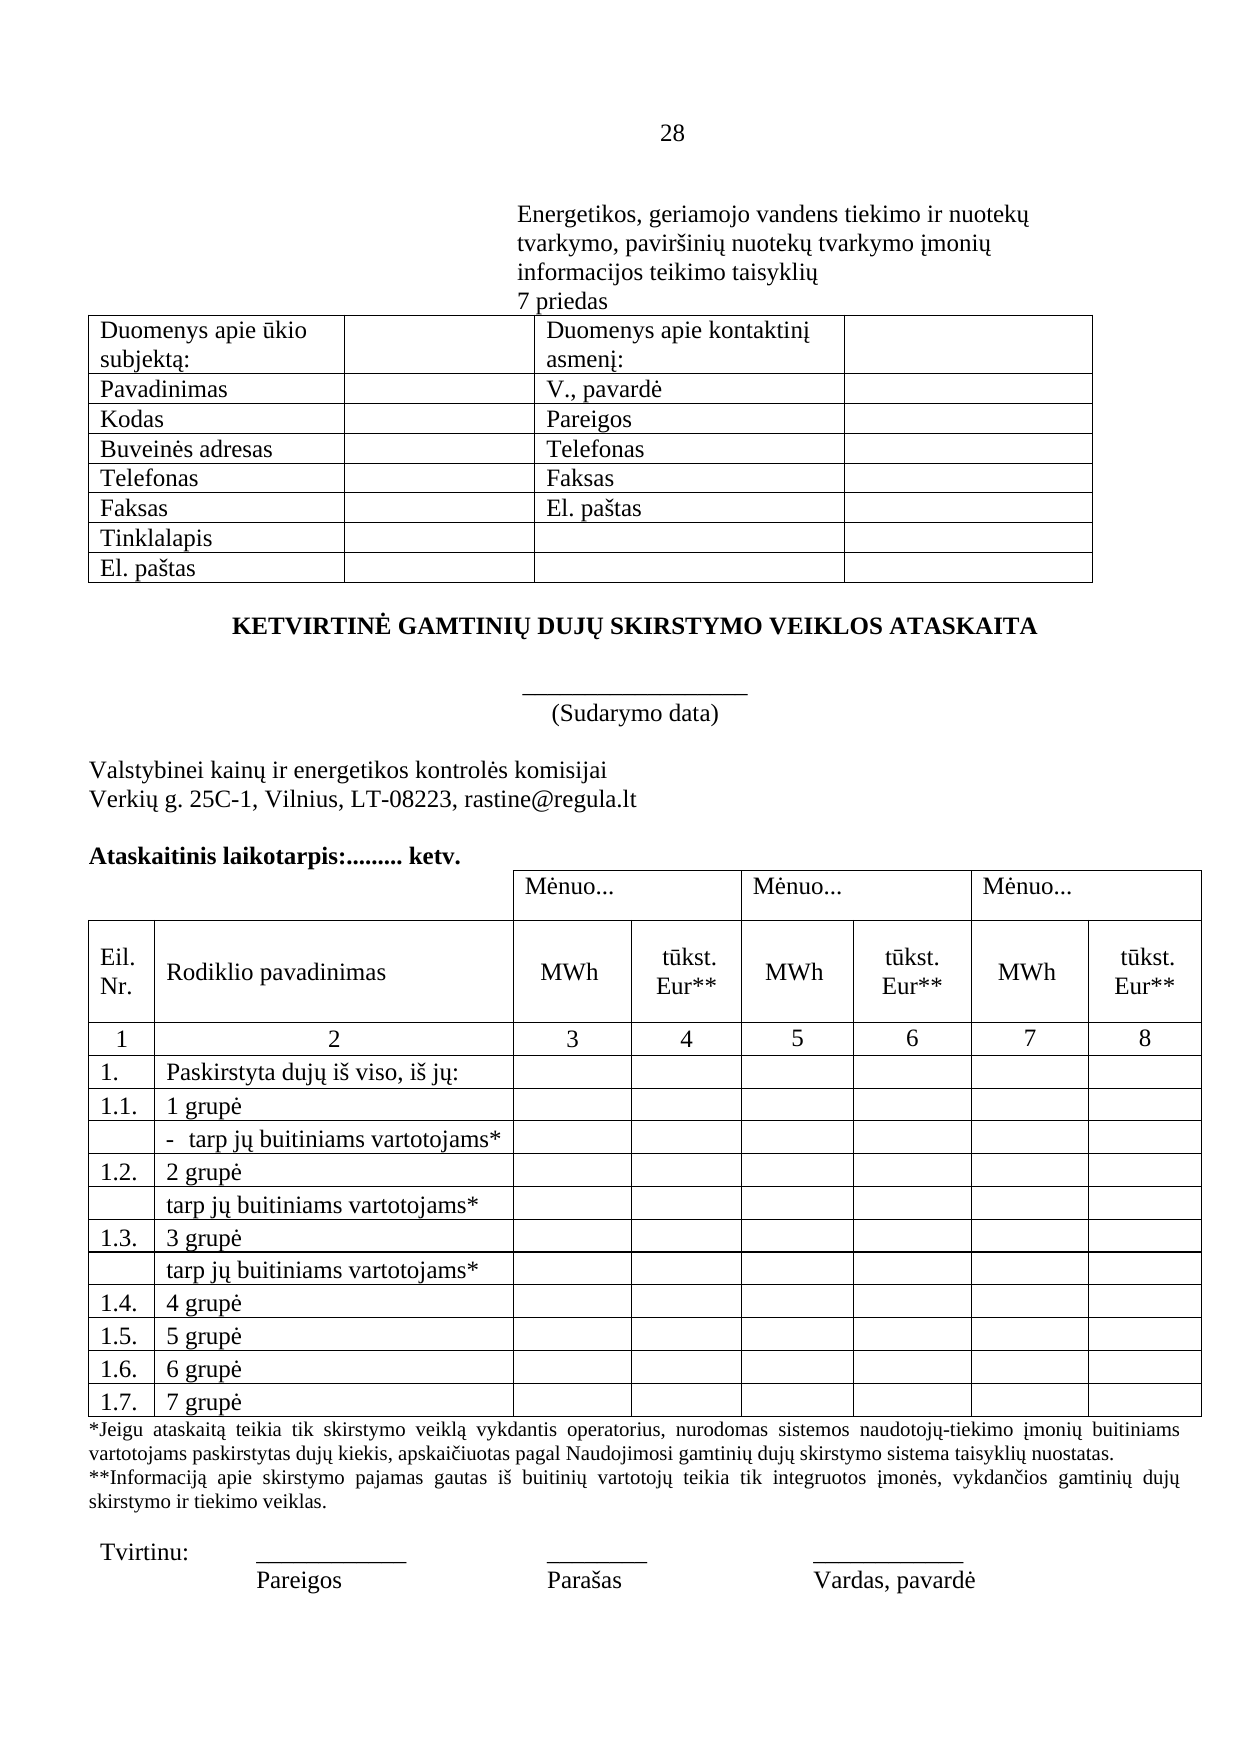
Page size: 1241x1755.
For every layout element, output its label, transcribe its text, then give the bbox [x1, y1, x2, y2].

table_cell [845, 404, 1092, 433]
table_cell [514, 1154, 631, 1186]
table_cell [514, 1384, 631, 1416]
table_cell [1089, 1154, 1201, 1186]
table_cell 1 [89, 1023, 154, 1054]
table_header [345, 316, 534, 373]
table_cell [854, 1318, 971, 1350]
table_cell [632, 1187, 741, 1219]
table_cell Eil. Nr. [89, 921, 154, 1022]
table_cell 5 grupė [155, 1318, 513, 1350]
table_cell [742, 1351, 853, 1383]
table_cell [972, 1253, 1088, 1284]
table_cell [1089, 1285, 1201, 1317]
table_cell [742, 1089, 853, 1120]
table_cell [972, 1089, 1088, 1120]
table_cell [1089, 1121, 1201, 1153]
table_cell Pavadinimas [89, 374, 344, 403]
table_cell 4 [632, 1023, 741, 1054]
table_cell [345, 404, 534, 433]
text KETVIRTINĖ GAMTINIŲ DUJŲ SKIRSTYMO VEIKLOS ATASKAITA [89, 611, 1181, 640]
table_cell 1.3. [89, 1220, 154, 1251]
text __________________ [89, 669, 1181, 698]
table_cell Rodiklio pavadinimas [155, 921, 513, 1022]
table_cell El. paštas [89, 553, 344, 582]
table_cell 1 grupė [155, 1089, 513, 1120]
table_cell Telefonas [89, 464, 344, 492]
table_header Mėnuo... [972, 871, 1201, 920]
table_cell [845, 523, 1092, 552]
table_cell [854, 1154, 971, 1186]
table_cell [972, 1056, 1088, 1087]
table_cell 1. [89, 1056, 154, 1087]
table_cell [345, 434, 534, 462]
table_cell [345, 553, 534, 582]
table_header Duomenys apie ūkio subjektą: [89, 316, 344, 373]
table_cell [742, 1121, 853, 1153]
table_cell 6 grupė [155, 1351, 513, 1383]
table_cell [345, 464, 534, 492]
table_header Mėnuo... [742, 871, 971, 920]
table_cell [514, 1318, 631, 1350]
table_cell [845, 464, 1092, 492]
table_header ________ Parašas [536, 1537, 802, 1594]
table_cell MWh [742, 921, 853, 1022]
table_cell [854, 1285, 971, 1317]
table_cell tūkst. Eur** [632, 921, 741, 1022]
table_cell [854, 1056, 971, 1087]
table_header [89, 870, 155, 920]
table_cell [89, 1253, 154, 1284]
table_header ____________ Vardas, pavardė [802, 1537, 1092, 1594]
table_header [845, 316, 1092, 373]
table_cell 2 grupė [155, 1154, 513, 1186]
table_cell [854, 1253, 971, 1284]
table_cell [514, 1056, 631, 1087]
table_cell [854, 1121, 971, 1153]
table_cell - tarp jų buitiniams vartotojams* [155, 1121, 513, 1153]
text informacijos teikimo taisyklių [517, 257, 1181, 286]
table_cell Tinklalapis [89, 523, 344, 552]
table_cell Paskirstyta dujų iš viso, iš jų: [155, 1056, 513, 1087]
table_cell [845, 374, 1092, 403]
table_cell [514, 1187, 631, 1219]
table_cell [845, 493, 1092, 522]
table_cell [1089, 1089, 1201, 1120]
table_cell [632, 1121, 741, 1153]
table_cell [742, 1154, 853, 1186]
table_cell [632, 1318, 741, 1350]
table_cell tarp jų buitiniams vartotojams* [155, 1187, 513, 1219]
table_cell 8 [1089, 1023, 1201, 1054]
table_cell [514, 1121, 631, 1153]
table_cell [514, 1220, 631, 1251]
table_cell 7 [972, 1023, 1088, 1054]
table_cell tūkst. Eur** [854, 921, 971, 1022]
table_cell [845, 434, 1092, 462]
table_cell [742, 1285, 853, 1317]
table_header Mėnuo... [514, 871, 741, 920]
table_cell [632, 1351, 741, 1383]
table_cell tūkst. Eur** [1089, 921, 1201, 1022]
table_header Tvirtinu: [89, 1537, 245, 1594]
table_cell [972, 1285, 1088, 1317]
table_cell 5 [742, 1023, 853, 1054]
table_cell [514, 1351, 631, 1383]
table_cell [972, 1154, 1088, 1186]
table_cell [514, 1285, 631, 1317]
table_cell 4 grupė [155, 1285, 513, 1317]
table_cell [632, 1285, 741, 1317]
table_cell [1089, 1318, 1201, 1350]
text Ataskaitinis laikotarpis:......... ketv. [89, 841, 1181, 870]
table_cell 1.6. [89, 1351, 154, 1383]
text Energetikos, geriamojo vandens tiekimo ir nuotekų [89, 199, 1181, 228]
table_cell [854, 1187, 971, 1219]
table_cell [742, 1318, 853, 1350]
text Valstybinei kainų ir energetikos kontrolės komisijai [89, 755, 1181, 784]
table_cell [742, 1220, 853, 1251]
table_cell 1.1. [89, 1089, 154, 1120]
table_cell [742, 1384, 853, 1416]
table_cell [972, 1121, 1088, 1153]
table_cell Kodas [89, 404, 344, 433]
table_cell Telefonas [535, 434, 844, 462]
text 7 priedas [517, 286, 1181, 314]
text **Informaciją apie skirstymo pajamas gautas iš buitinių vartotojų teikia tik integruotos įmonės, vykdančios gamtinių dujų skirstymo ir tiekimo veiklas. [89, 1465, 1181, 1513]
table_cell MWh [972, 921, 1088, 1022]
table_cell [535, 553, 844, 582]
table_cell [632, 1154, 741, 1186]
table_cell 3 [514, 1023, 631, 1054]
table_cell [1089, 1187, 1201, 1219]
table_cell [742, 1253, 853, 1284]
text tvarkymo, paviršinių nuotekų tvarkymo įmonių [517, 228, 1152, 257]
table_cell 1.7. [89, 1384, 154, 1416]
table_cell [345, 374, 534, 403]
table_header [155, 870, 513, 920]
table_cell [345, 523, 534, 552]
table_cell [632, 1056, 741, 1087]
table_cell [535, 523, 844, 552]
table_cell 6 [854, 1023, 971, 1054]
table_cell V., pavardė [535, 374, 844, 403]
table_cell [1089, 1220, 1201, 1251]
table_cell 1.5. [89, 1318, 154, 1350]
table_cell El. paštas [535, 493, 844, 522]
table_cell 2 [155, 1023, 513, 1054]
table_cell 1.2. [89, 1154, 154, 1186]
table_cell [854, 1089, 971, 1120]
table_cell [972, 1384, 1088, 1416]
table_cell 3 grupė [155, 1220, 513, 1251]
table_cell [632, 1220, 741, 1251]
table_cell [972, 1187, 1088, 1219]
table_header Duomenys apie kontaktinį asmenį: [535, 316, 844, 373]
table_cell [972, 1318, 1088, 1350]
table_cell Faksas [535, 464, 844, 492]
table_cell [632, 1089, 741, 1120]
table_cell [972, 1351, 1088, 1383]
table_cell [854, 1220, 971, 1251]
table_cell [514, 1089, 631, 1120]
table_cell tarp jų buitiniams vartotojams* [155, 1253, 513, 1284]
table_cell MWh [514, 921, 631, 1022]
table_cell Faksas [89, 493, 344, 522]
table_cell [972, 1220, 1088, 1251]
table_cell Buveinės adresas [89, 434, 344, 462]
table_cell [854, 1351, 971, 1383]
table_cell [514, 1253, 631, 1284]
table_cell [89, 1187, 154, 1219]
table_cell [1089, 1351, 1201, 1383]
table_cell Pareigos [535, 404, 844, 433]
table_cell [89, 1121, 154, 1153]
table_cell [632, 1253, 741, 1284]
text (Sudarymo data) [89, 698, 1181, 726]
table_cell [345, 493, 534, 522]
table_cell [1089, 1056, 1201, 1087]
table_cell [845, 553, 1092, 582]
text Verkių g. 25C-1, Vilnius, LT-08223, rastine@regula.lt [89, 784, 1181, 813]
table_cell 1.4. [89, 1285, 154, 1317]
table_cell [742, 1187, 853, 1219]
table_cell [1089, 1384, 1201, 1416]
table_header ____________ Pareigos [245, 1537, 536, 1594]
table_cell [854, 1384, 971, 1416]
text *Jeigu ataskaitą teikia tik skirstymo veiklą vykdantis operatorius, nurodomas sistemos naudotojų-tiekimo įmonių buitiniams vartotojams paskirstytas dujų kiekis, apskaičiuotas pagal Naudojimosi gamtinių dujų skirstymo sistema taisyklių nuostatas. [89, 1417, 1181, 1465]
table_cell [632, 1384, 741, 1416]
table_cell [1089, 1253, 1201, 1284]
table_cell [742, 1056, 853, 1087]
table_cell 7 grupė [155, 1384, 513, 1416]
